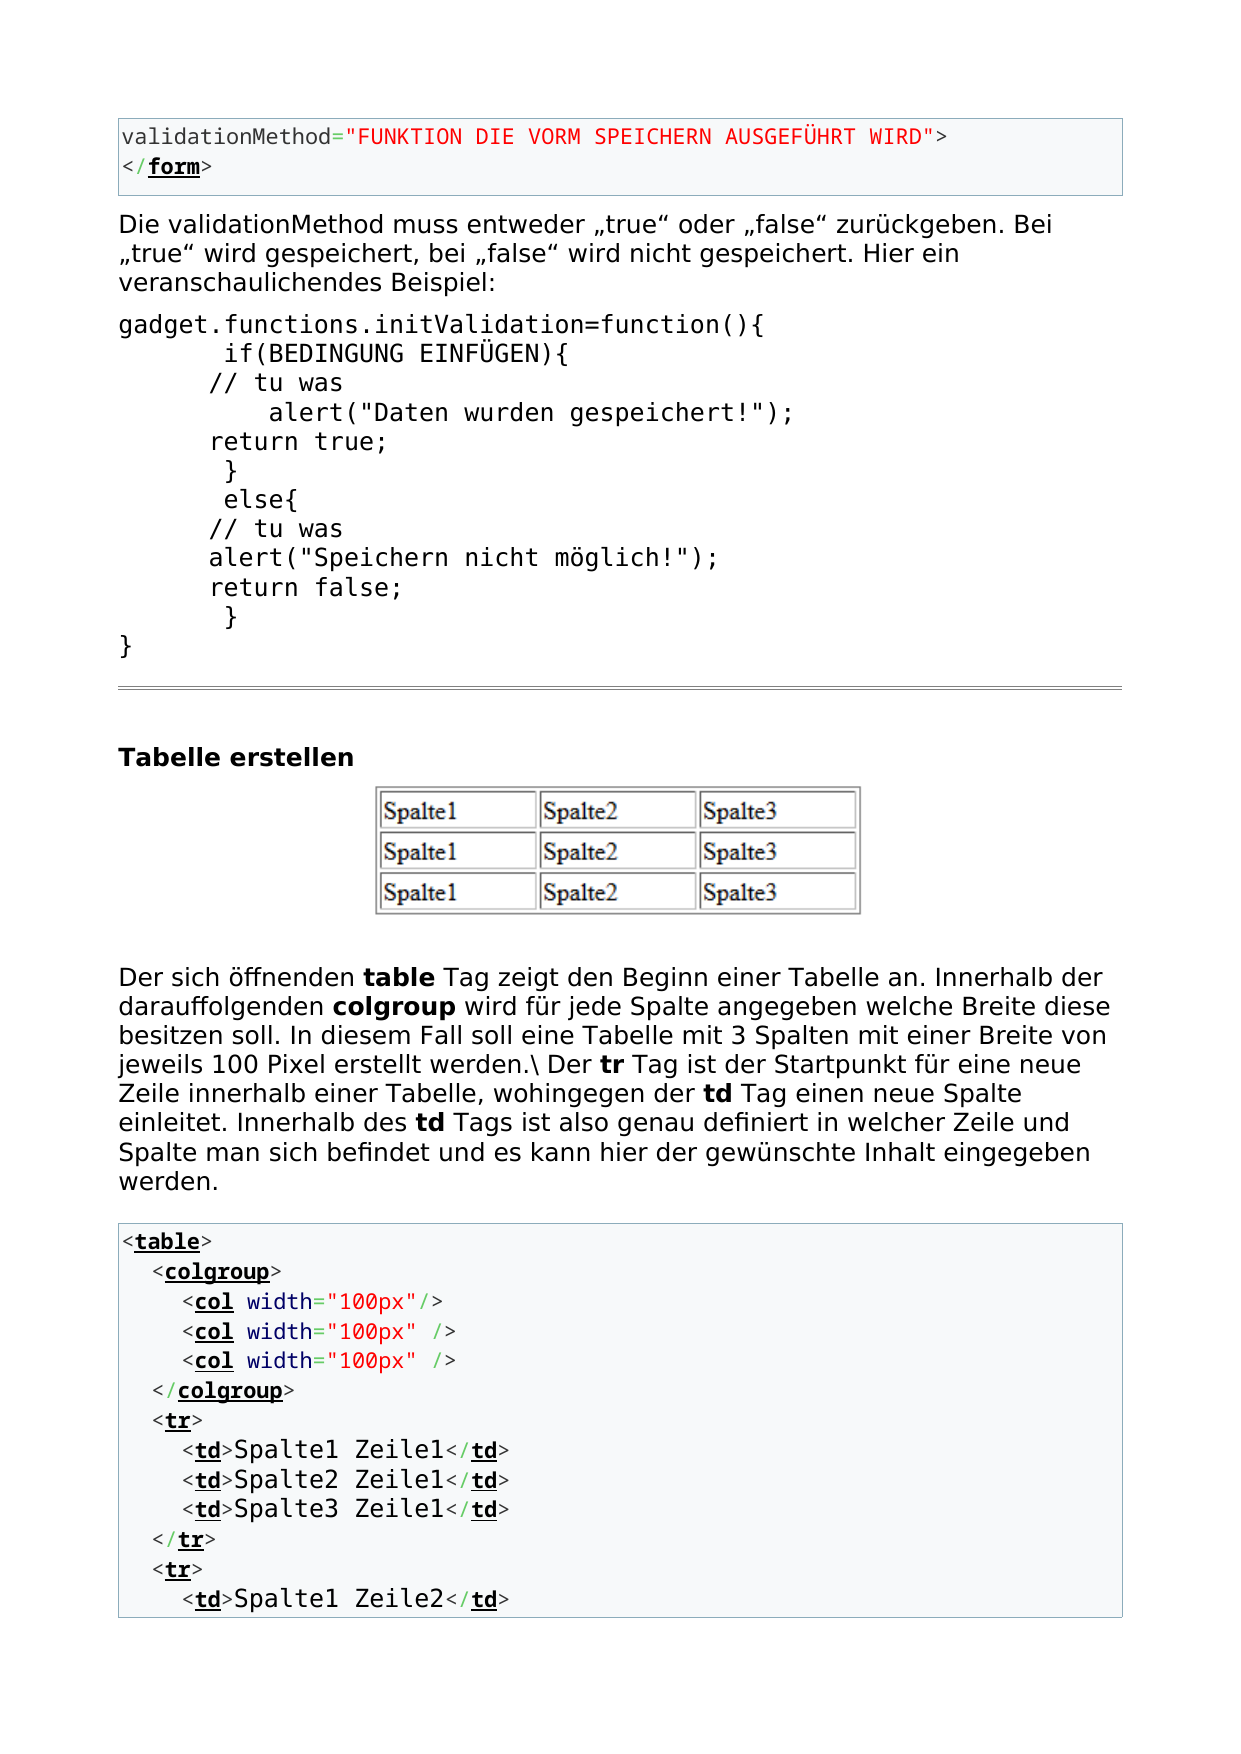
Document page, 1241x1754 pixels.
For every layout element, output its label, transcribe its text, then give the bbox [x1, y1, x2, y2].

picture [371, 785, 869, 921]
table_header validationMethod="FUNKTION DIE VORM SPEICHERN AUSGEFÜHRT WIRD"> </form> [119, 119, 1122, 195]
subtitle Tabelle erstellen [118, 743, 1122, 773]
text Der sich öffnenden table Tag zeigt den Beginn einer Tabelle an. Innerhalb der darauffolgenden colgroup wird für jede Spalte angegeben welche Breite diese besitzen soll. In diesem Fall soll eine Tabelle mit 3 Spalten mit einer Breite von jeweils 100 Pixel erstellt werden.\ Der tr Tag ist der Startpunkt für eine neue Zeile innerhalb einer Tabelle, wohingegen der td Tag einen neue Spalte einleitet. Innerhalb des td Tags ist also genau definiert in welcher Zeile und Spalte man sich befindet und es kann hier der gewünschte Inhalt eingegeben werden. [118, 963, 1122, 1196]
text gadget.functions.initValidation=function(){ if(BEDINGUNG EINFÜGEN){ // tu was alert("Daten wurden gespeichert!"); return true; } else{ // tu was alert("Speichern nicht möglich!"); return false; } } [118, 310, 1122, 660]
text Die validationMethod muss entweder „true“ oder „false“ zurückgeben. Bei „true“ wird gespeichert, bei „false“ wird nicht gespeichert. Hier ein veranschaulichendes Beispiel: [118, 210, 1122, 298]
table_header <table> <colgroup> <col width="100px"/> <col width="100px" /> <col width="100px" /> </colgroup> <tr> <td>Spalte1 Zeile1</td> <td>Spalte2 Zeile1</td> <td>Spalte3 Zeile1</td> </tr> <tr> <td>Spalte1 Zeile2</td> [119, 1224, 1122, 1617]
